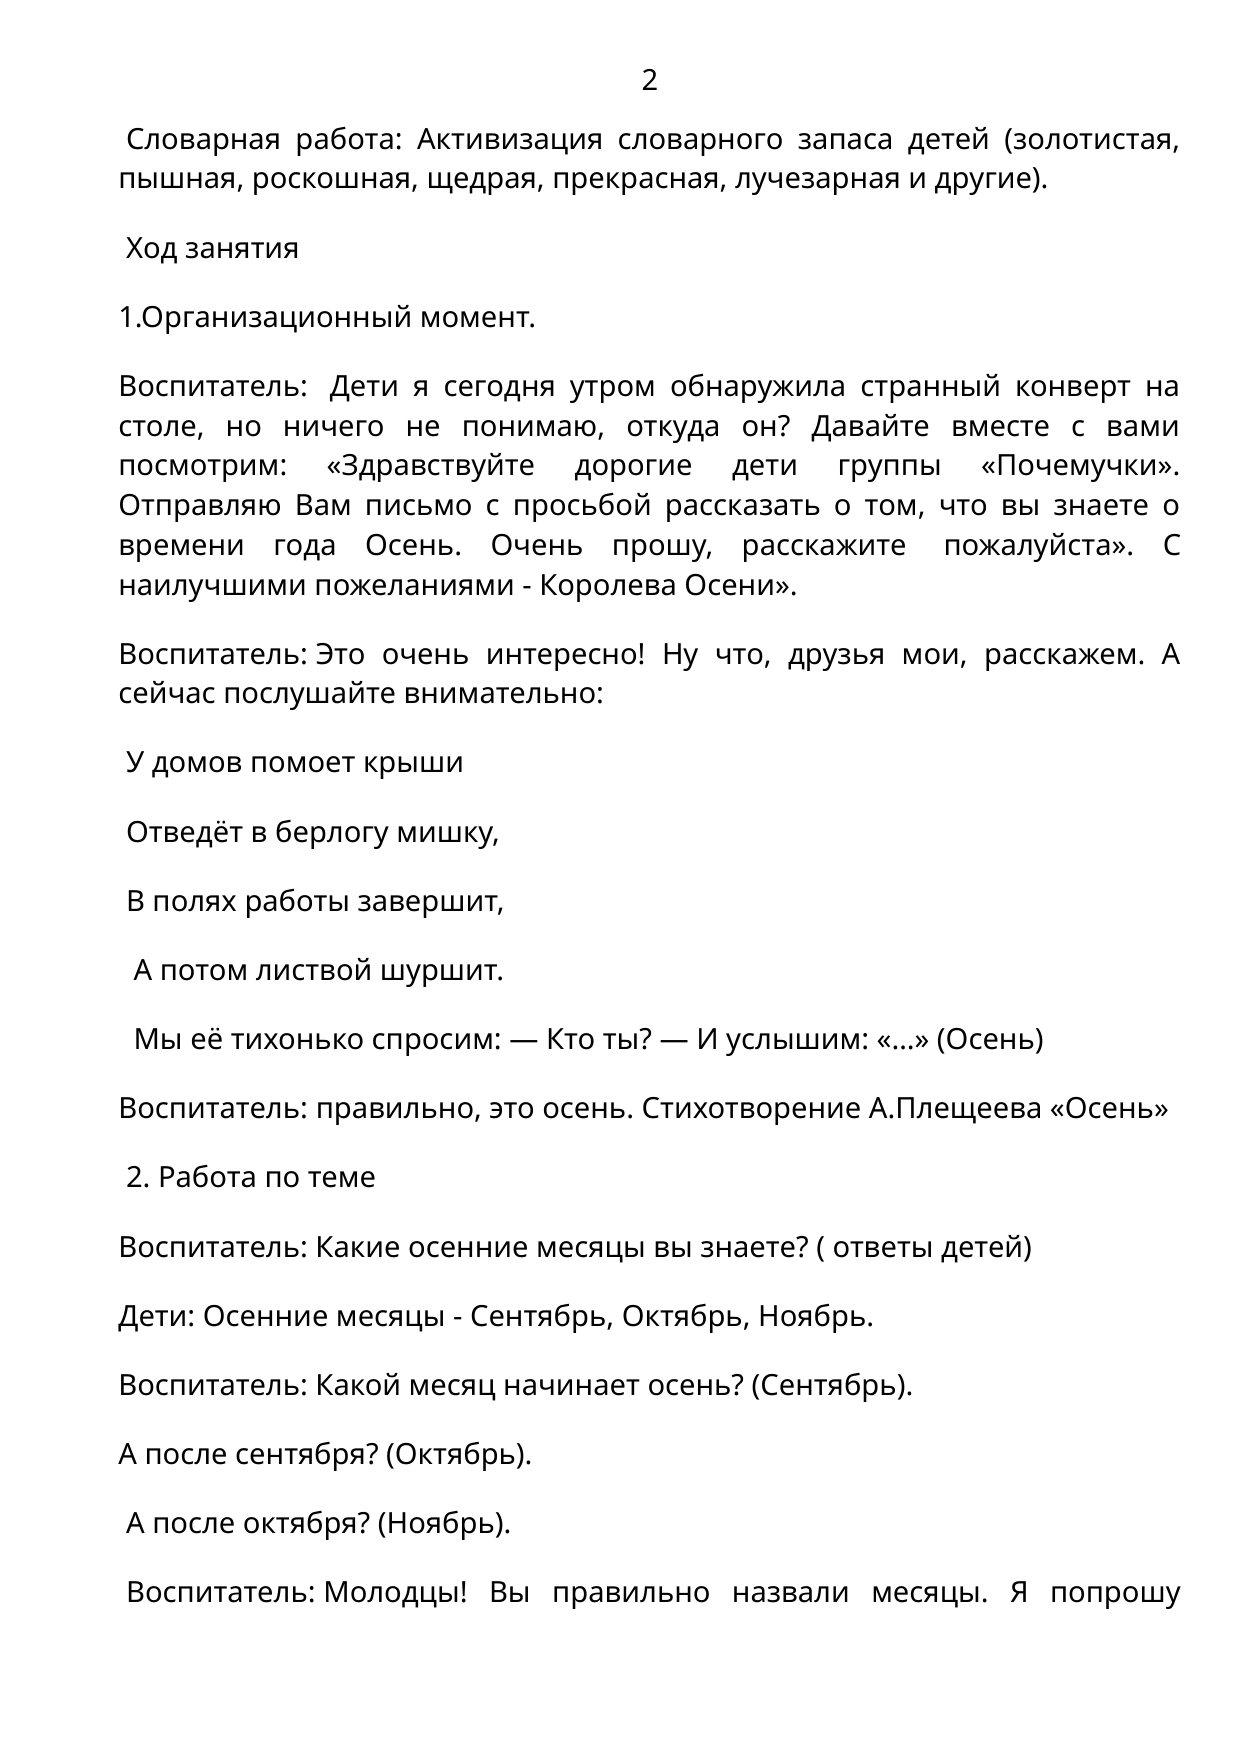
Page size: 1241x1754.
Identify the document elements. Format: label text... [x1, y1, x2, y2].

text Ход занятия [118, 227, 1181, 267]
text 1.Организационный момент. [118, 296, 1181, 336]
text Словарная работа: Активизация словарного запаса детей (золотистая, пышная, роскошная, щедрая, прекрасная, лучезарная и другие). [118, 118, 1181, 197]
text Воспитатель: Какие осенние месяцы вы знаете? ( ответы детей) [118, 1226, 1181, 1266]
text А потом листвой шуршит. [118, 949, 1181, 989]
text Мы её тихонько спросим: — Кто ты? — И услышим: «…» (Осень) [118, 1018, 1181, 1058]
text Воспитатель: Молодцы! Вы правильно назвали месяцы. Я попрошу [118, 1572, 1181, 1611]
text А после октября? (Ноябрь). [118, 1503, 1181, 1542]
text Дети: Осенние месяцы - Сентябрь, Октябрь, Ноябрь. [118, 1295, 1181, 1335]
text У домов помоет крыши [118, 742, 1181, 781]
text Воспитатель: Дети я сегодня утром обнаружила странный конверт на столе, но ничего не понимаю, откуда он? Давайте вместе с вами посмотрим: «Здравствуйте дорогие дети группы «Почемучки». Отправляю Вам письмо с просьбой рассказать о том, что вы знаете о времени года Осень. Очень прошу, расскажите пожалуйста». С наилучшими пожеланиями - Королева Осени». [118, 365, 1181, 603]
text Воспитатель: Это очень интересно! Ну что, друзья мои, расскажем. А сейчас послушайте внимательно: [118, 633, 1181, 712]
text Воспитатель: правильно, это осень. Стихотворение А.Плещеева «Осень» [118, 1088, 1181, 1127]
text Отведёт в берлогу мишку, [118, 811, 1181, 851]
text А после сентября? (Октябрь). [118, 1433, 1181, 1473]
text В полях работы завершит, [118, 880, 1181, 920]
text 2. Работа по теме [118, 1157, 1181, 1196]
text Воспитатель: Какой месяц начинает осень? (Сентябрь). [118, 1364, 1181, 1404]
